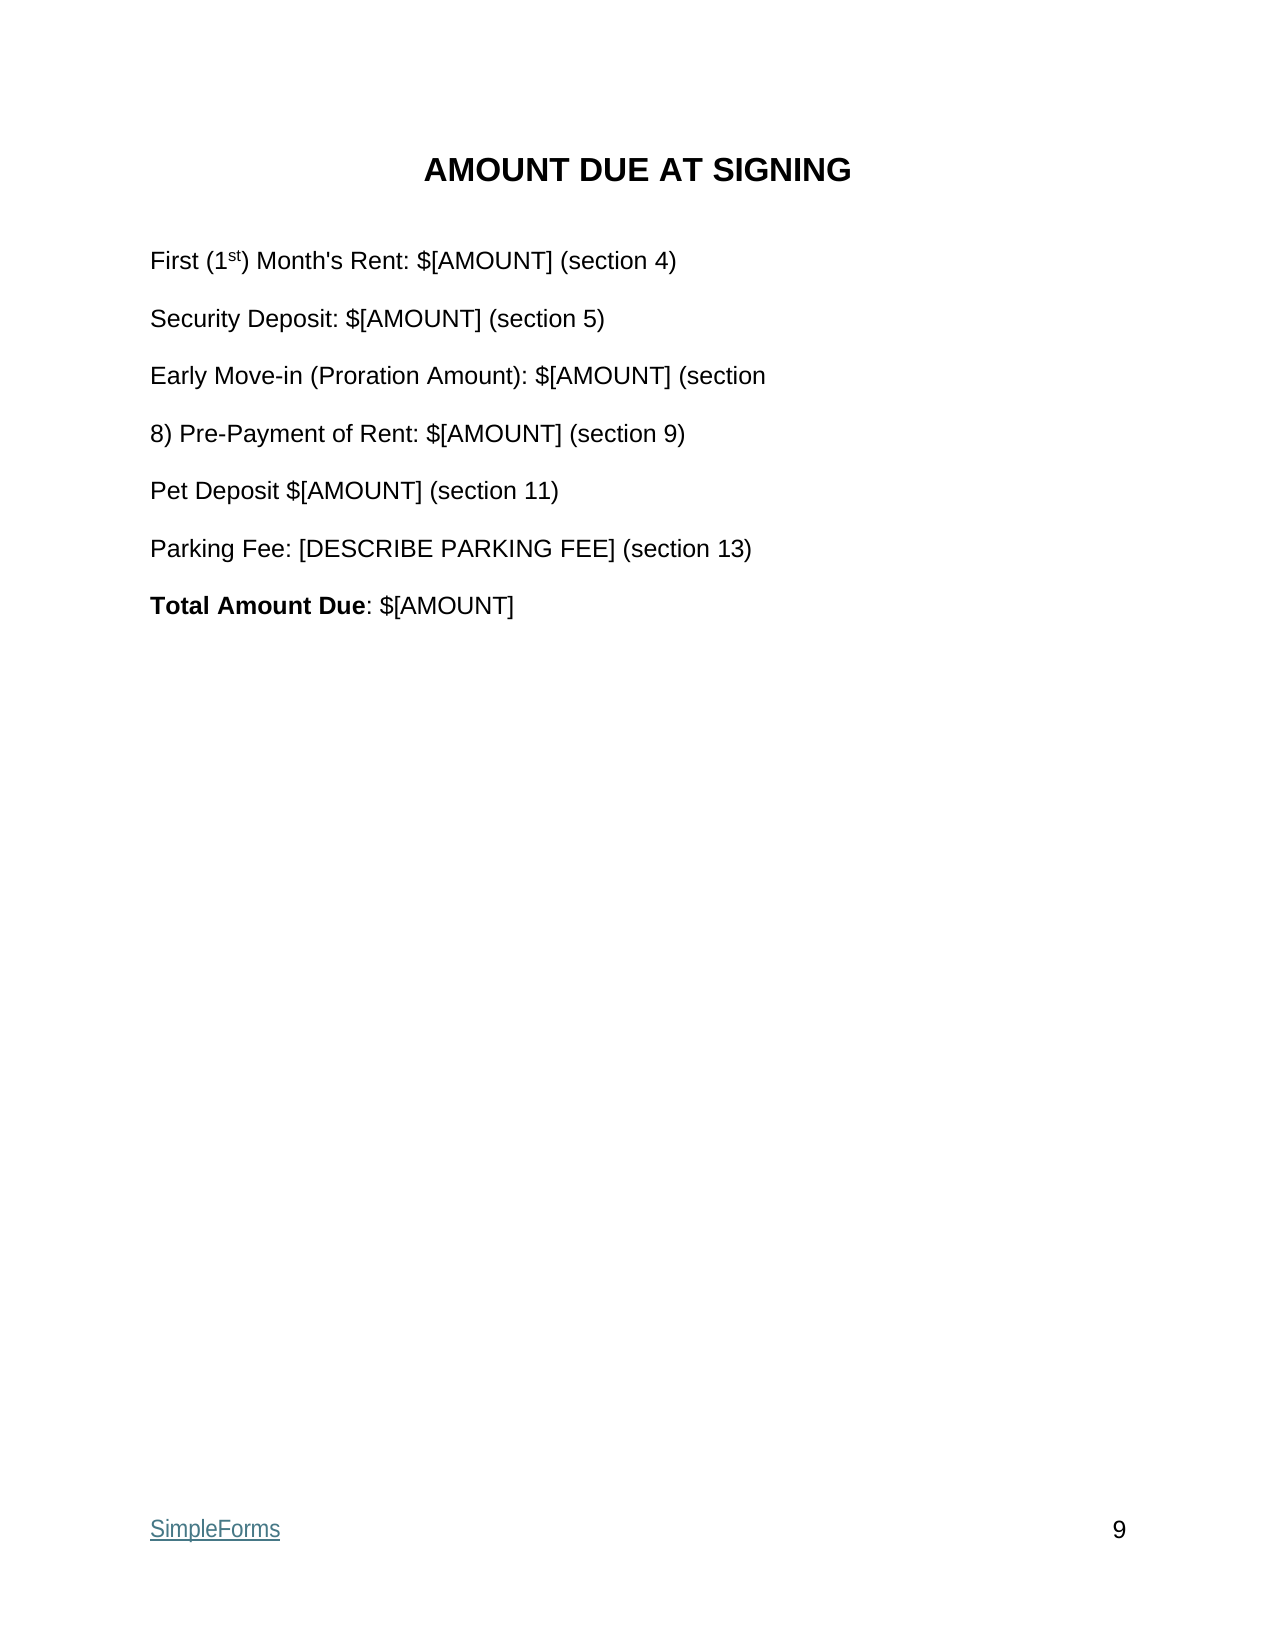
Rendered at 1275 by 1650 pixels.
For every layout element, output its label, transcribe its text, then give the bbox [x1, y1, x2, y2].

text Pet Deposit $[AMOUNT] (section 11) [150, 476, 1206, 505]
subtitle AMOUNT DUE AT SIGNING [133, 150, 1142, 188]
text Total Amount Due: $[AMOUNT] [150, 591, 1206, 620]
text Early Move-in (Proration Amount): $[AMOUNT] (section 8) Pre-Payment of Rent: $[AMOUNT] (section 9) [150, 361, 793, 447]
text First (1st) Month's Rent: $[AMOUNT] (section 4) Security Deposit: $[AMOUNT] (section 5) [150, 246, 761, 332]
text Parking Fee: [DESCRIBE PARKING FEE] (section 13) [150, 533, 1206, 562]
